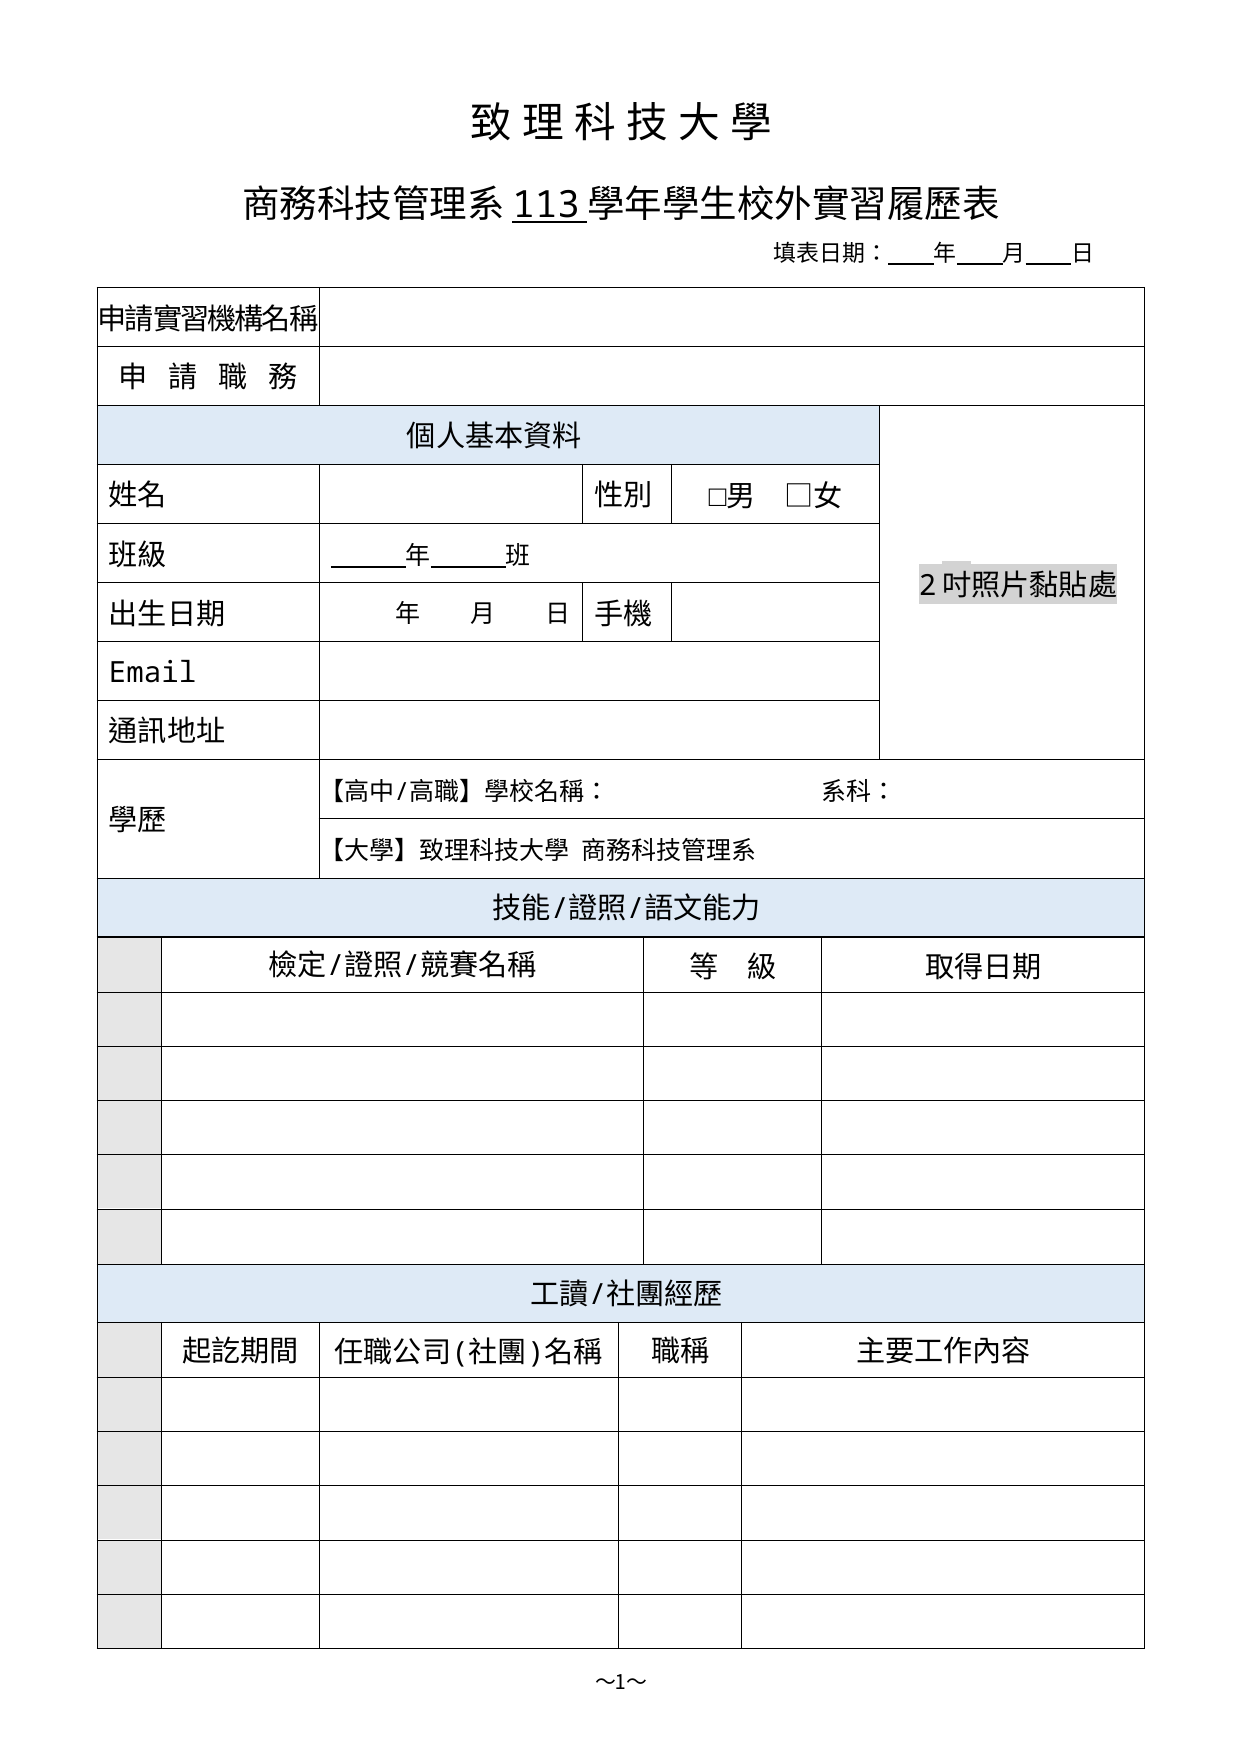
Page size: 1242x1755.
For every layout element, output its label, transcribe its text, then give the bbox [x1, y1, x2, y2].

table_cell [644, 1101, 821, 1154]
table_cell [162, 1047, 643, 1100]
table_cell [98, 938, 161, 992]
table_cell [162, 1378, 319, 1431]
table_cell [162, 1541, 319, 1594]
table_cell [162, 1210, 643, 1264]
table_cell [822, 1155, 1144, 1208]
table_cell [644, 993, 821, 1046]
table_cell [822, 1047, 1144, 1100]
table_cell 4 [98, 1595, 161, 1648]
table_cell [619, 1486, 741, 1539]
table_cell 取得日期 [822, 938, 1144, 992]
table_cell 主要工作內容 [742, 1323, 1144, 1377]
table_cell [162, 1486, 319, 1539]
table_cell [742, 1541, 1144, 1594]
table_cell 工讀/社團經歷 [98, 1265, 1144, 1322]
table_cell 學歷 [98, 760, 319, 877]
table_cell 申 請 職 務 [98, 347, 319, 405]
table_cell [162, 993, 643, 1046]
table_cell 4 [98, 1155, 161, 1208]
table_cell [672, 583, 879, 641]
table_cell □男 □女 [672, 465, 879, 523]
table_cell [619, 1378, 741, 1431]
text 商務科技管理系113學年學生校外實習履歷表 [148, 174, 1094, 228]
table_cell 手機 [583, 583, 671, 641]
table_cell 姓名 [98, 465, 319, 523]
table_cell [822, 1210, 1144, 1264]
table_cell [619, 1595, 741, 1648]
table_cell 技能/證照/語文能力 [98, 879, 1144, 936]
table_cell [742, 1378, 1144, 1431]
table_cell [320, 1378, 618, 1431]
table_cell 2 [98, 1047, 161, 1100]
table_cell 任職公司(社團)名稱 [320, 1323, 618, 1377]
table_cell 3 [98, 1101, 161, 1154]
table_cell [822, 993, 1144, 1046]
table_cell [644, 1155, 821, 1208]
table_cell 5 [98, 1210, 161, 1264]
table_cell 通訊地址 [98, 701, 319, 759]
table_cell 2吋照片黏貼處 [880, 406, 1144, 759]
table_cell [822, 1101, 1144, 1154]
table_cell 【大學】致理科技大學 商務科技管理系 [320, 819, 1144, 877]
table_cell [162, 1595, 319, 1648]
table_cell 1 [98, 993, 161, 1046]
table_cell 1 [98, 1378, 161, 1431]
table_cell 【高中/高職】學校名稱： 系科： [320, 760, 1144, 818]
table_cell [98, 1486, 161, 1539]
table_cell [98, 1323, 161, 1377]
table_cell 起訖期間 [162, 1323, 319, 1377]
table_cell [742, 1486, 1144, 1539]
table_cell [742, 1432, 1144, 1485]
table_cell 檢定/證照/競賽名稱 [162, 938, 643, 992]
table_cell [320, 1432, 618, 1485]
table_cell 班級 [98, 524, 319, 582]
table_cell [162, 1432, 319, 1485]
table_cell [320, 1486, 618, 1539]
table_cell 性別 [583, 465, 671, 523]
table_cell [320, 465, 582, 523]
table_cell 等 級 [644, 938, 821, 992]
table_cell [320, 1595, 618, 1648]
table_cell [162, 1101, 643, 1154]
table_cell 年 月 日 [320, 583, 582, 641]
table_cell 2 [98, 1432, 161, 1485]
table_cell [320, 642, 879, 700]
text 致理科技大學 [148, 89, 1094, 149]
table_cell Email [98, 642, 319, 700]
table_header 申請實習機構名稱 [98, 288, 319, 346]
table_cell [619, 1541, 741, 1594]
table_cell [320, 1541, 618, 1594]
table_cell 年 班 [320, 524, 879, 582]
table_cell [644, 1047, 821, 1100]
table_cell 出生日期 [98, 583, 319, 641]
text 填表日期： 年 月 日 [148, 241, 1094, 266]
table_cell [644, 1210, 821, 1264]
table_cell 職稱 [619, 1323, 741, 1377]
table_cell 3 [98, 1541, 161, 1594]
table_cell [742, 1595, 1144, 1648]
table_cell [320, 701, 879, 759]
table_cell [162, 1155, 643, 1208]
table_cell [619, 1432, 741, 1485]
table_header [320, 288, 1144, 346]
table_cell [320, 347, 1144, 405]
table_cell 個人基本資料 [98, 406, 879, 464]
